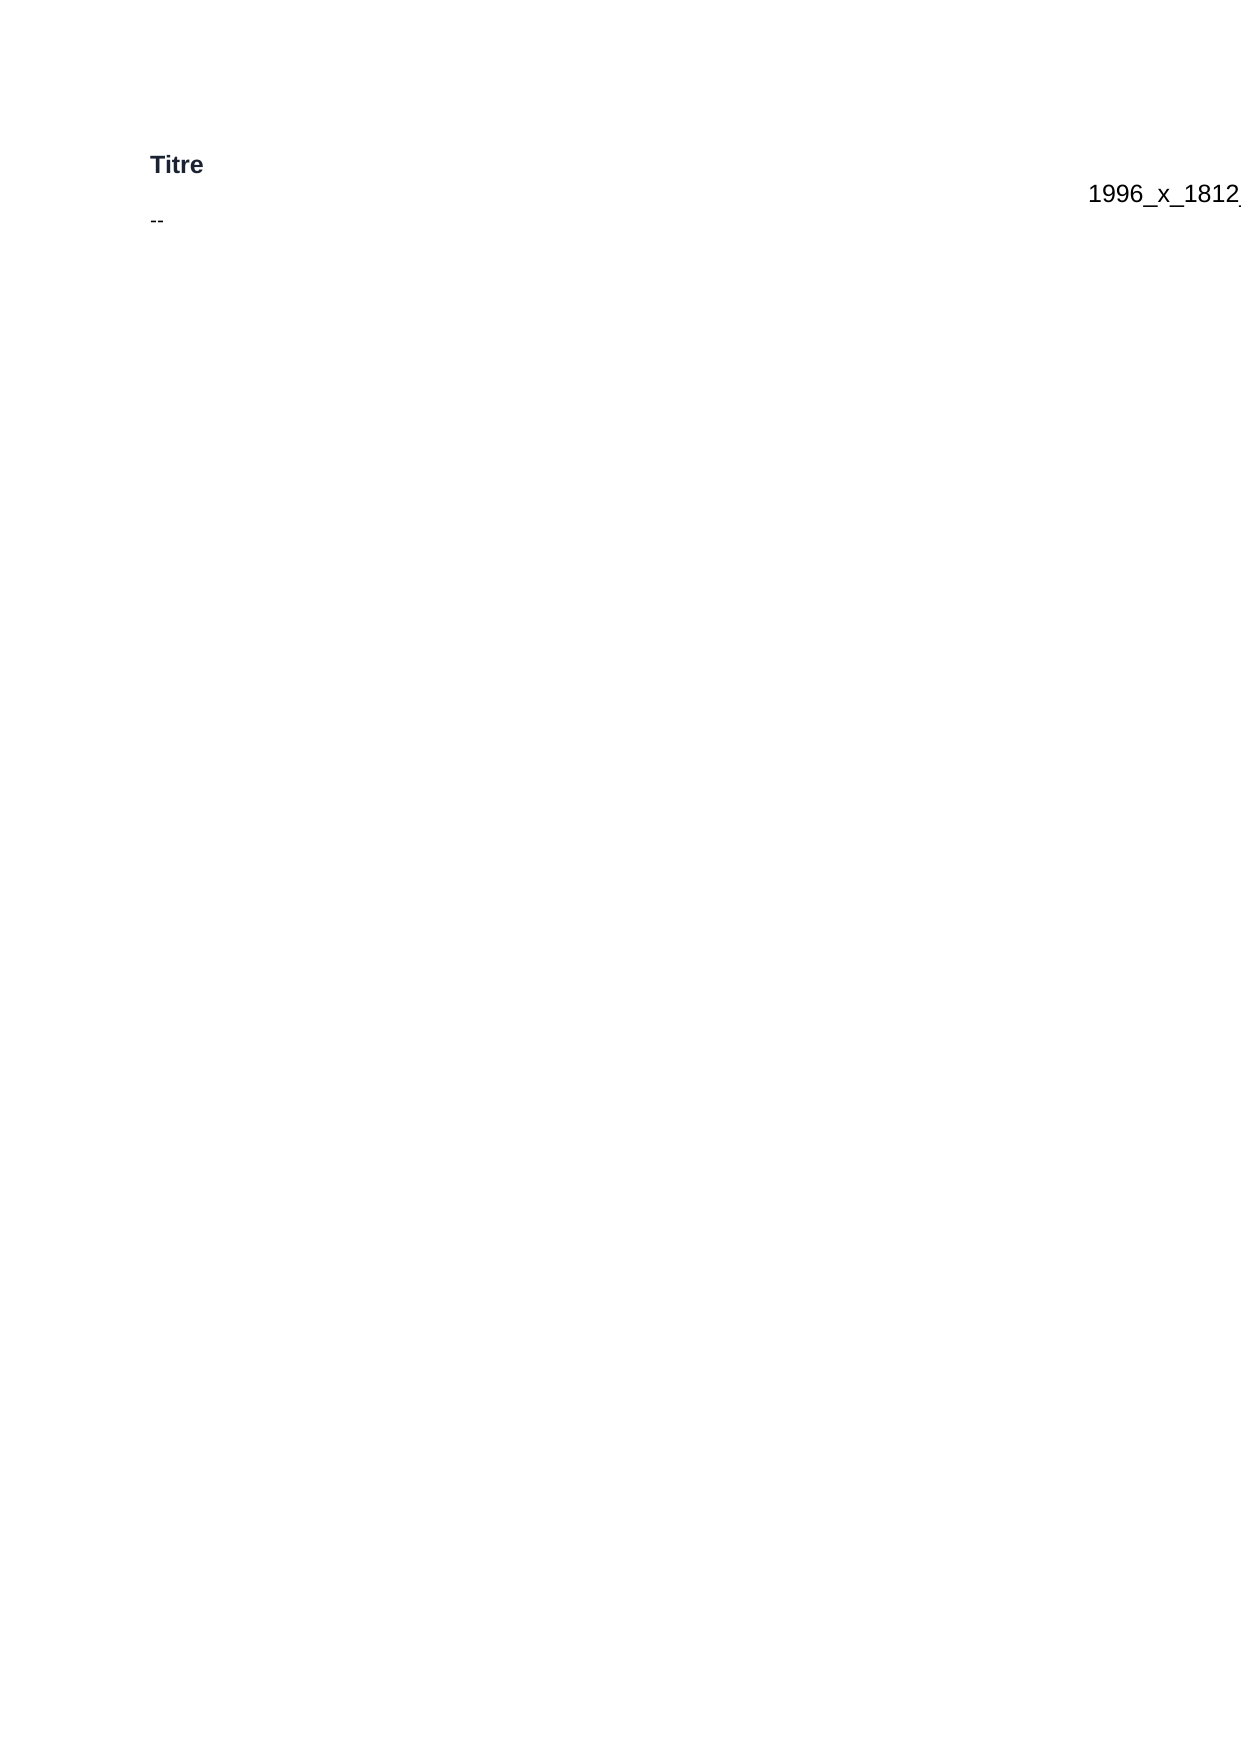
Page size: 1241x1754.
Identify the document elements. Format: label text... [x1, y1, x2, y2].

text Titre [150, 150, 1090, 179]
text -- [150, 207, 1090, 231]
text 1996_x_1812_1-2.JPG [1088, 179, 1240, 207]
